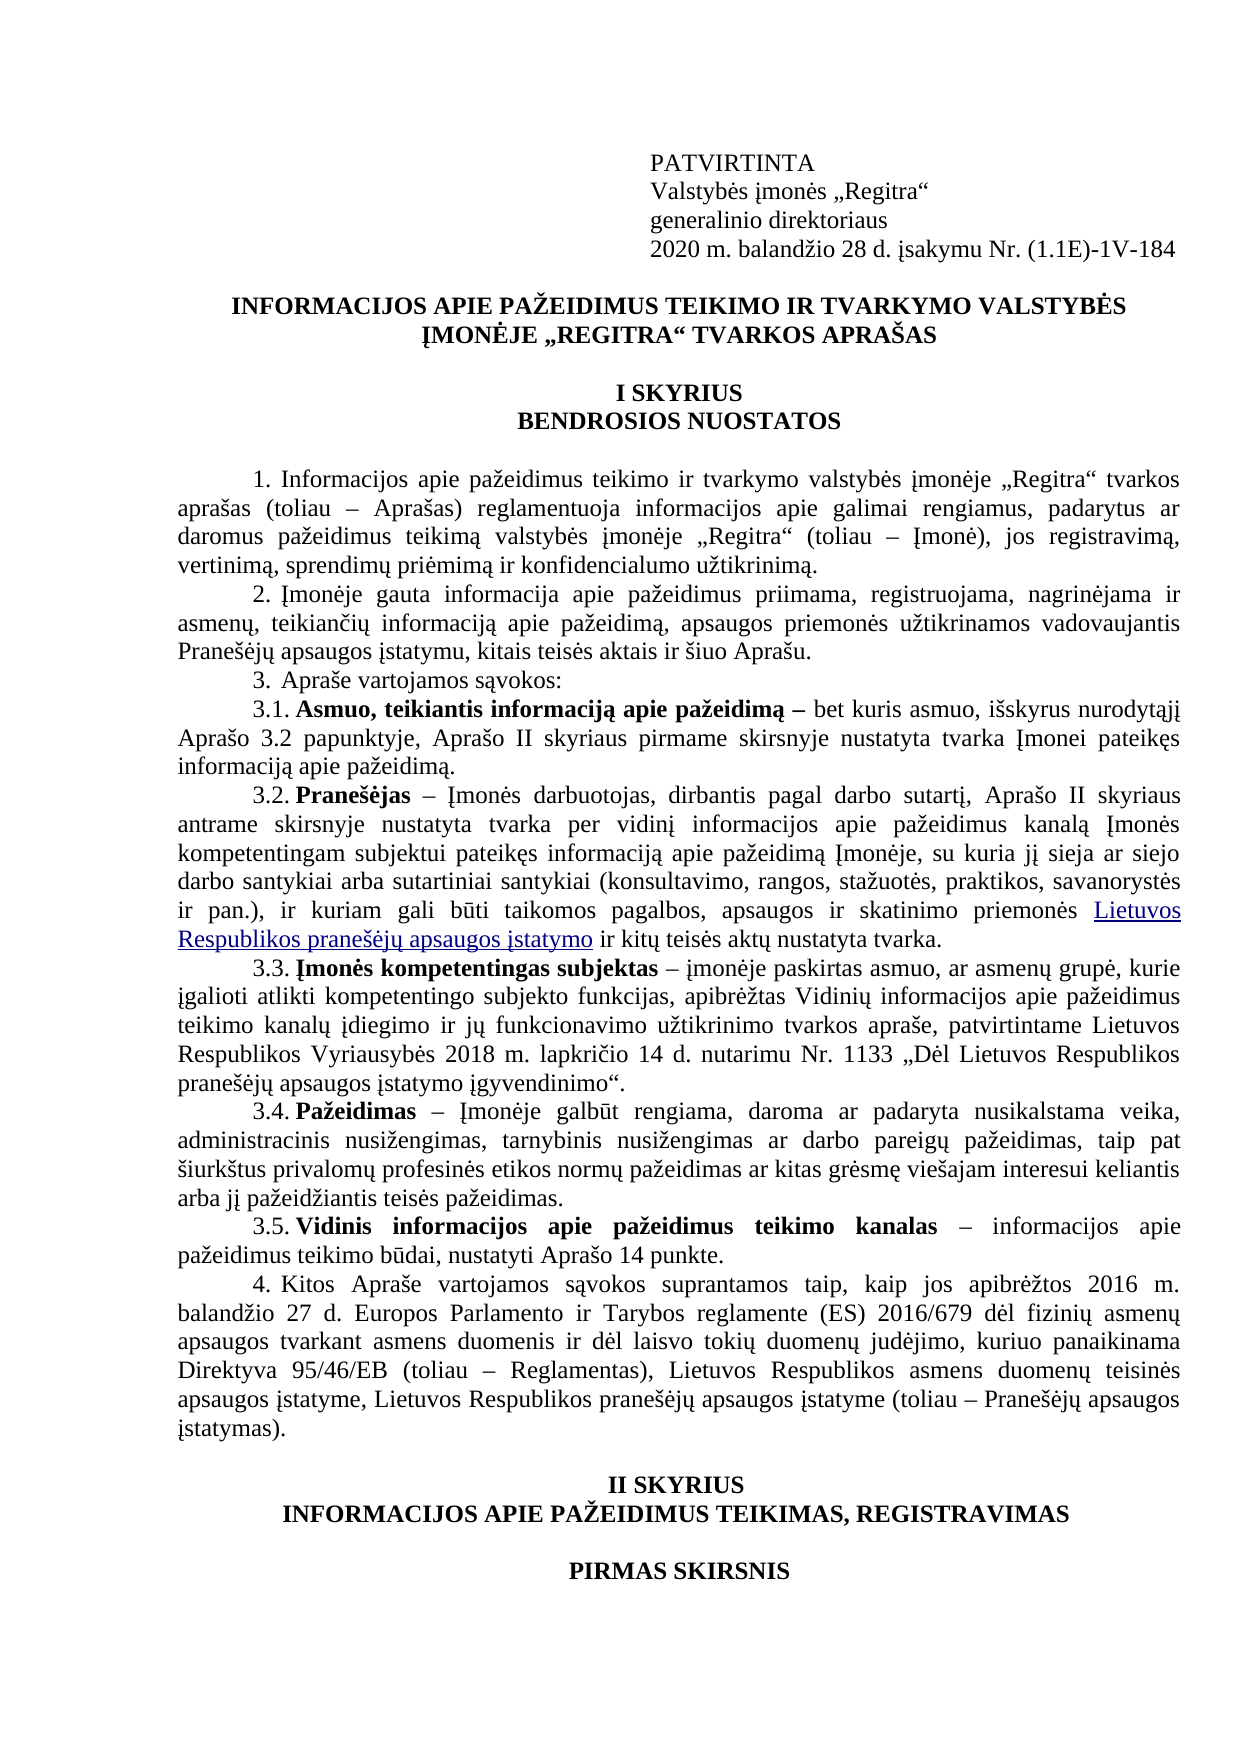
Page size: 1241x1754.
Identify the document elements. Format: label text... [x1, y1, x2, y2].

text Pirmas skirsnis [177, 1556, 1181, 1585]
text 3.5. Vidinis informacijos apie pažeidimus teikimo kanalas – informacijos apie pažeidimus teikimo būdai, nustatyti Aprašo 14 punkte. [177, 1211, 1181, 1269]
text BENDROSIOS NUOSTATOS [177, 406, 1181, 435]
text 2. Įmonėje gauta informacija apie pažeidimus priimama, registruojama, nagrinėjama ir asmenų, teikiančių informaciją apie pažeidimą, apsaugos priemonės užtikrinamos vadovaujantis Pranešėjų apsaugos įstatymu, kitais teisės aktais ir šiuo Aprašu. [177, 579, 1181, 665]
text Informacijos apie pažeidimus teikimas, registravimas [177, 1499, 1181, 1528]
text 4. Kitos Apraše vartojamos sąvokos suprantamos taip, kaip jos apibrėžtos 2016 m. balandžio 27 d. Europos Parlamento ir Tarybos reglamente (ES) 2016/679 dėl fizinių asmenų apsaugos tvarkant asmens duomenis ir dėl laisvo tokių duomenų judėjimo, kuriuo panaikinama Direktyva 95/46/EB (toliau – Reglamentas), Lietuvos Respublikos asmens duomenų teisinės apsaugos įstatyme, Lietuvos Respublikos pranešėjų apsaugos įstatyme (toliau – Pranešėjų apsaugos įstatymas). [177, 1269, 1181, 1441]
text 3.4. Pažeidimas – Įmonėje galbūt rengiama, daroma ar padaryta nusikalstama veika, administracinis nusižengimas, tarnybinis nusižengimas ar darbo pareigų pažeidimas, taip pat šiurkštus privalomų profesinės etikos normų pažeidimas ar kitas grėsmę viešajam interesui keliantis arba jį pažeidžiantis teisės pažeidimas. [177, 1096, 1181, 1211]
text PATVIRTINTA [650, 148, 1181, 176]
text Valstybės įmonės „Regitra“ [650, 176, 1181, 205]
text II skyrius [177, 1470, 1181, 1499]
text 3.1. Asmuo, teikiantis informaciją apie pažeidimą – bet kuris asmuo, išskyrus nurodytąjį Aprašo 3.2 papunktyje, Aprašo II skyriaus pirmame skirsnyje nustatyta tvarka Įmonei pateikęs informaciją apie pažeidimą. [177, 694, 1181, 780]
text 1. Informacijos apie pažeidimus teikimo ir tvarkymo valstybės įmonėje „Regitra“ tvarkos aprašas (toliau – Aprašas) reglamentuoja informacijos apie galimai rengiamus, padarytus ar daromus pažeidimus teikimą valstybės įmonėje „Regitra“ (toliau – Įmonė), jos registravimą, vertinimą, sprendimų priėmimą ir konfidencialumo užtikrinimą. [177, 464, 1181, 579]
text I SKYRIUS [177, 378, 1181, 406]
text 3.2. Pranešėjas – Įmonės darbuotojas, dirbantis pagal darbo sutartį, Aprašo II skyriaus antrame skirsnyje nustatyta tvarka per vidinį informacijos apie pažeidimus kanalą Įmonės kompetentingam subjektui pateikęs informaciją apie pažeidimą Įmonėje, su kuria jį sieja ar siejo darbo santykiai arba sutartiniai santykiai (konsultavimo, rangos, stažuotės, praktikos, savanorystės ir pan.), ir kuriam gali būti taikomos pagalbos, apsaugos ir skatinimo priemonės Lietuvos Respublikos pranešėjų apsaugos įstatymo ir kitų teisės aktų nustatyta tvarka. [177, 780, 1181, 953]
text 3.3. Įmonės kompetentingas subjektas – įmonėje paskirtas asmuo, ar asmenų grupė, kurie įgalioti atlikti kompetentingo subjekto funkcijas, apibrėžtas Vidinių informacijos apie pažeidimus teikimo kanalų įdiegimo ir jų funkcionavimo užtikrinimo tvarkos apraše, patvirtintame Lietuvos Respublikos Vyriausybės 2018 m. lapkričio 14 d. nutarimu Nr. 1133 „Dėl Lietuvos Respublikos pranešėjų apsaugos įstatymo įgyvendinimo“. [177, 953, 1181, 1096]
text 3. Apraše vartojamos sąvokos: [177, 665, 1181, 694]
text generalinio direktoriaus [650, 205, 1181, 234]
text INFORMACIJOS APIE PAŽEIDIMUS TEIKIMO IR TVARKYMO VALSTYBĖS ĮMONĖJE „REGITRA“ TVARKOS APRAŠAS [177, 291, 1181, 349]
text 2020 m. balandžio 28 d. įsakymu Nr. (1.1E)-1V-184 [650, 234, 1181, 263]
